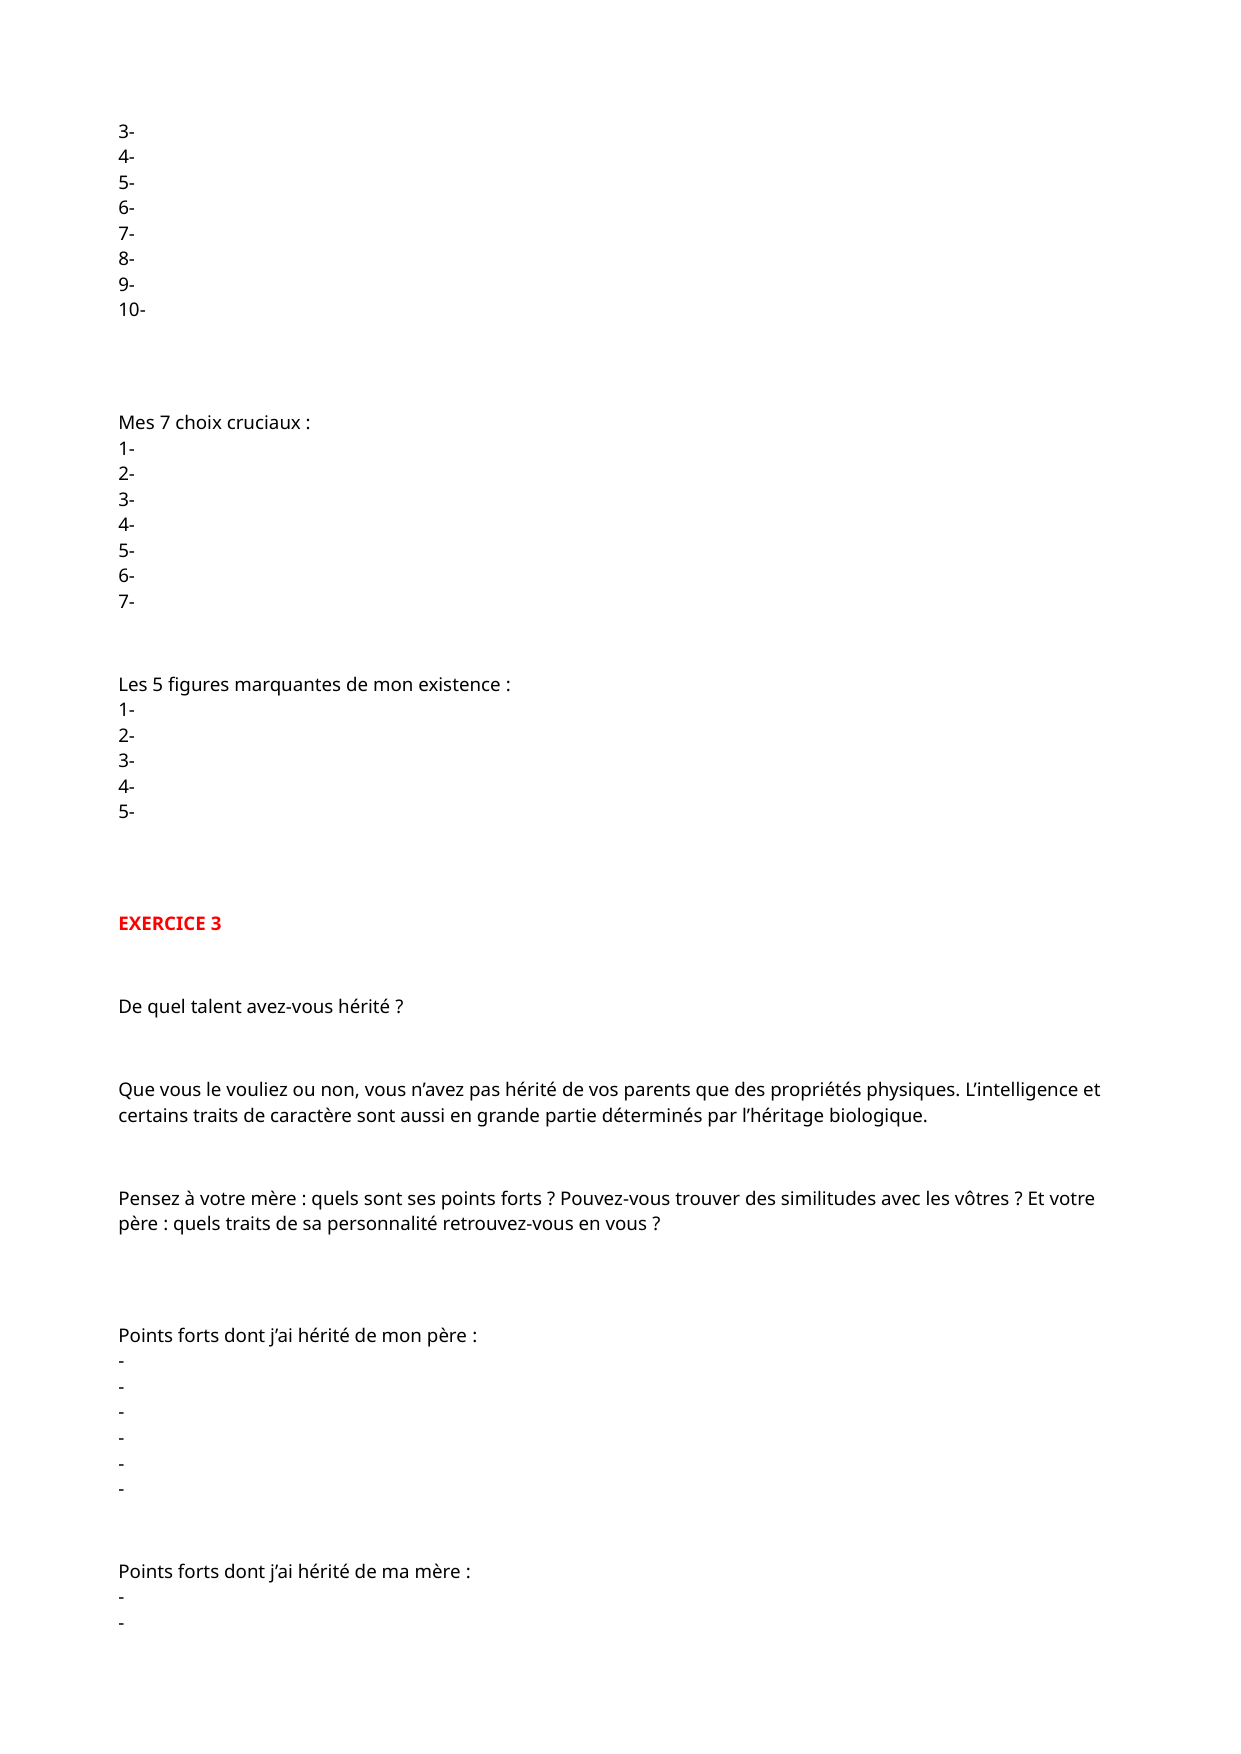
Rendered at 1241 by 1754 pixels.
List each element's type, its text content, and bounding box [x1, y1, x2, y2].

text 3- 4- 5- 6- 7- 8- 9- 10- [118, 118, 1122, 380]
text Mes 7 choix cruciaux : 1- 2- 3- 4- 5- 6- 7- Les 5 figures marquantes de mon existence : 1- 2- 3- 4- 5- EXERCICE 3 De quel talent avez-vous hérité ? Que vous le vouliez ou non, vous n’avez pas hérité de vos parents que des propriétés physiques. L’intelligence et certains traits de caractère sont aussi en grande partie déterminés par l’héritage biologique. Pensez à votre mère : quels sont ses points forts ? Pouvez-vous trouver des similitudes avec les vôtres ? Et votre père : quels traits de sa personnalité retrouvez-vous en vous ? Points forts dont j’ai hérité de mon père : - - - - - - Points forts dont j’ai hérité de ma mère : [118, 409, 1122, 1635]
